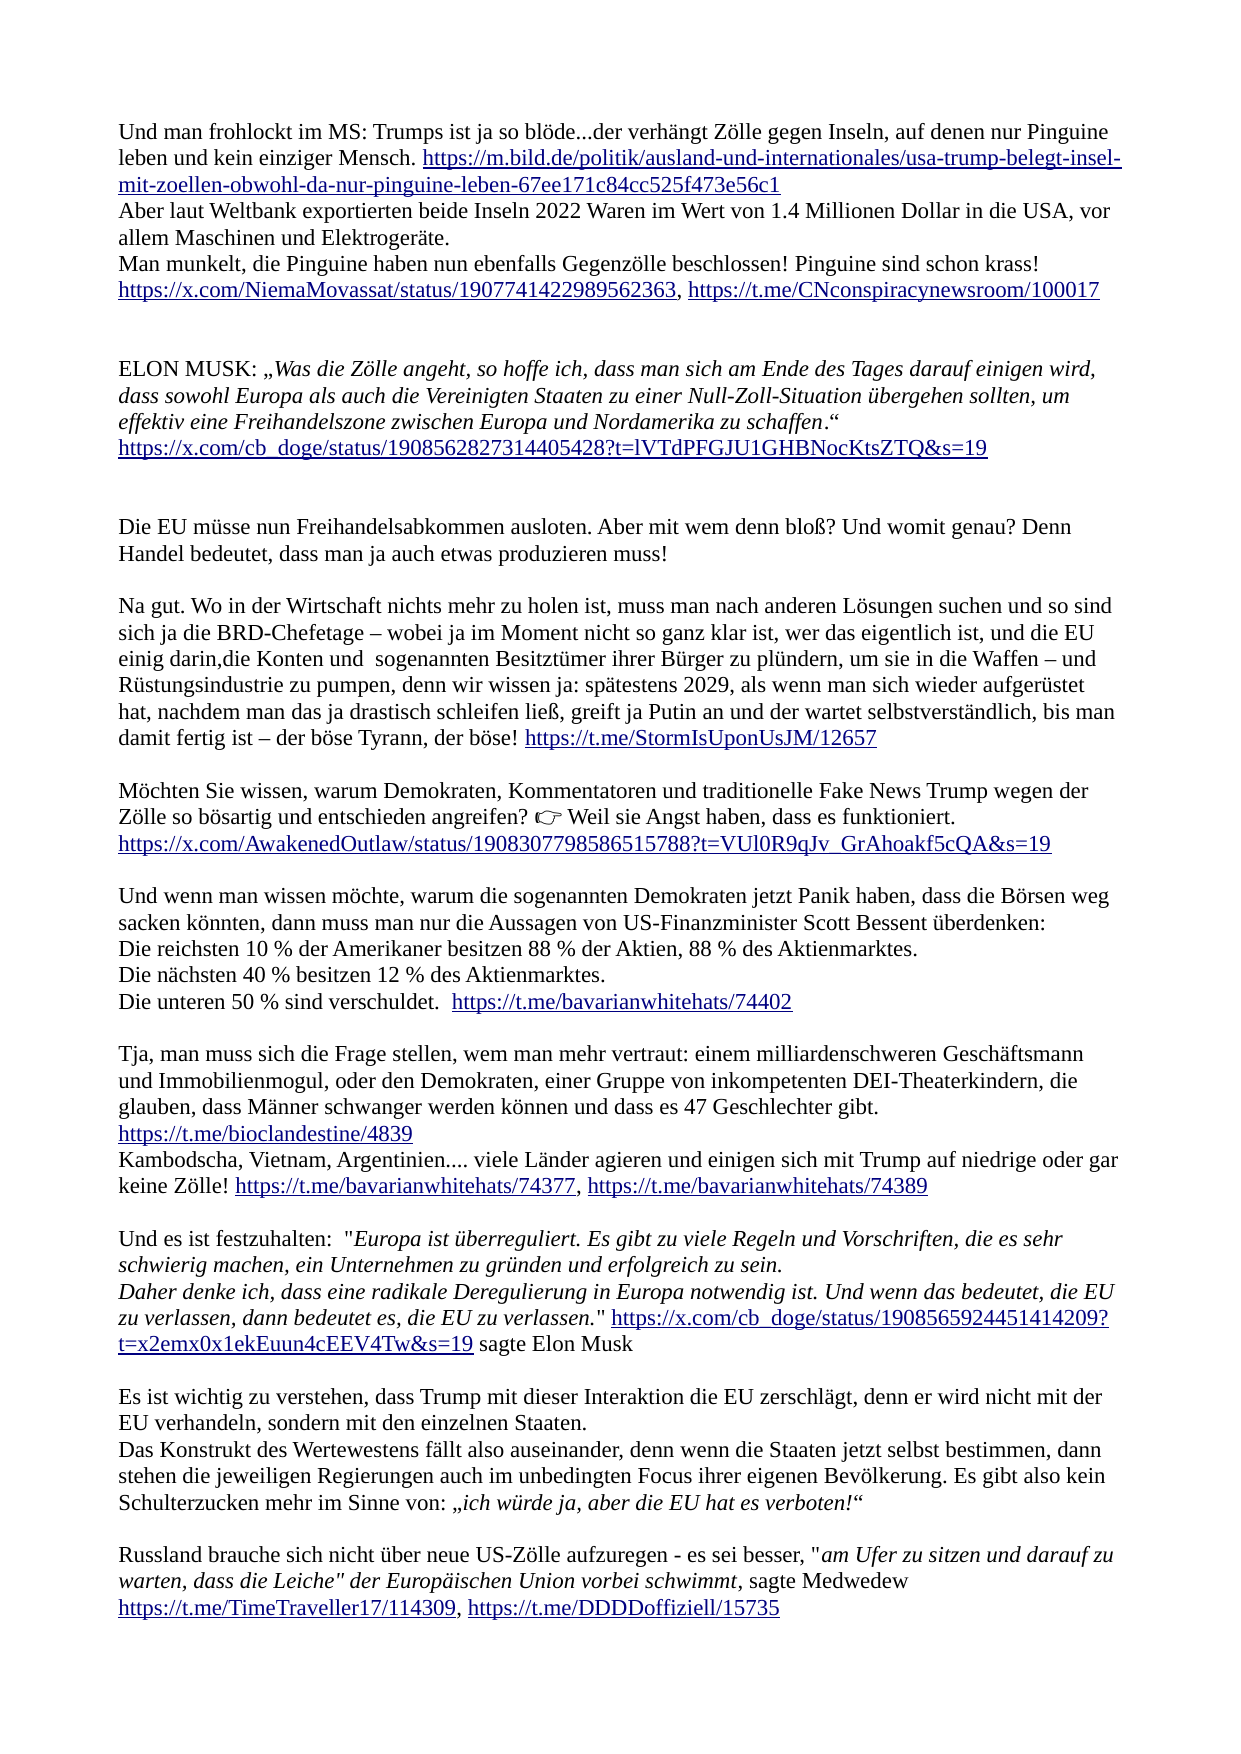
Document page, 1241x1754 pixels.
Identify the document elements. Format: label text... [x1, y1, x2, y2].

text Und man frohlockt im MS: Trumps ist ja so blöde...der verhängt Zölle gegen Inseln, auf denen nur Pinguine leben und kein einziger Mensch. https://m.bild.de/politik/ausland-und-internationales/usa-trump-belegt-insel-mit-zoellen-obwohl-da-nur-pinguine-leben-67ee171c84cc525f473e56c1 [118, 118, 1122, 197]
text Tja, man muss sich die Frage stellen, wem man mehr vertraut: einem milliardenschweren Geschäftsmann und Immobilienmogul, oder den Demokraten, einer Gruppe von inkompetenten DEI-Theaterkindern, die glauben, dass Männer schwanger werden können und dass es 47 Geschlechter gibt. https://t.me/bioclandestine/4839 [118, 1041, 1122, 1146]
text Man munkelt, die Pinguine haben nun ebenfalls Gegenzölle beschlossen! Pinguine sind schon krass! https://x.com/NiemaMovassat/status/1907741422989562363, https://t.me/CNconspiracynewsroom/100017 [118, 250, 1122, 303]
text Und wenn man wissen möchte, warum die sogenannten Demokraten jetzt Panik haben, dass die Börsen weg sacken könnten, dann muss man nur die Aussagen von US-Finanzminister Scott Bessent überdenken: [118, 882, 1122, 935]
text Na gut. Wo in der Wirtschaft nichts mehr zu holen ist, muss man nach anderen Lösungen suchen und so sind sich ja die BRD-Chefetage – wobei ja im Moment nicht so ganz klar ist, wer das eigentlich ist, und die EU einig darin,die Konten und sogenannten Besitztümer ihrer Bürger zu plündern, um sie in die Waffen – und Rüstungsindustrie zu pumpen, denn wir wissen ja: spätestens 2029, als wenn man sich wieder aufgerüstet hat, nachdem man das ja drastisch schleifen ließ, greift ja Putin an und der wartet selbstverständlich, bis man damit fertig ist – der böse Tyrann, der böse! https://t.me/StormIsUponUsJM/12657 [118, 592, 1122, 751]
text Die nächsten 40 % besitzen 12 % des Aktienmarktes. [118, 961, 1122, 988]
text Es ist wichtig zu verstehen, dass Trump mit dieser Interaktion die EU zerschlägt, denn er wird nicht mit der EU verhandeln, sondern mit den einzelnen Staaten. [118, 1383, 1122, 1436]
text Kambodscha, Vietnam, Argentinien.... viele Länder agieren und einigen sich mit Trump auf niedrige oder gar keine Zölle! https://t.me/bavarianwhitehats/74377, https://t.me/bavarianwhitehats/74389 [118, 1146, 1122, 1199]
text Und es ist festzuhalten: "Europa ist überreguliert. Es gibt zu viele Regeln und Vorschriften, die es sehr schwierig machen, ein Unternehmen zu gründen und erfolgreich zu sein. [118, 1225, 1122, 1278]
text Russland brauche sich nicht über neue US-Zölle aufzuregen - es sei besser, "am Ufer zu sitzen und darauf zu warten, dass die Leiche" der Europäischen Union vorbei schwimmt, sagte Medwedew https://t.me/TimeTraveller17/114309, https://t.me/DDDDoffiziell/15735 [118, 1541, 1122, 1620]
text Die EU müsse nun Freihandelsabkommen ausloten. Aber mit wem denn bloß? Und womit genau? Denn Handel bedeutet, dass man ja auch etwas produzieren muss! [118, 513, 1122, 566]
text Die unteren 50 % sind verschuldet. https://t.me/bavarianwhitehats/74402 [118, 988, 1122, 1014]
text ELON MUSK: „Was die Zölle angeht, so hoffe ich, dass man sich am Ende des Tages darauf einigen wird, dass sowohl Europa als auch die Vereinigten Staaten zu einer Null-Zoll-Situation übergehen sollten, um effektiv eine Freihandelszone zwischen Europa und Nordamerika zu schaffen.“ https://x.com/cb_doge/status/1908562827314405428?t=lVTdPFGJU1GHBNocKtsZTQ&s=19 [118, 355, 1122, 461]
text Die reichsten 10 % der Amerikaner besitzen 88 % der Aktien, 88 % des Aktienmarktes. [118, 935, 1122, 961]
text Daher denke ich, dass eine radikale Deregulierung in Europa notwendig ist. Und wenn das bedeutet, die EU zu verlassen, dann bedeutet es, die EU zu verlassen." https://x.com/cb_doge/status/1908565924451414209?t=x2emx0x1ekEuun4cEEV4Tw&s=19 sagte Elon Musk [118, 1278, 1122, 1357]
text Möchten Sie wissen, warum Demokraten, Kommentatoren und traditionelle Fake News Trump wegen der Zölle so bösartig und entschieden angreifen? 👉 Weil sie Angst haben, dass es funktioniert. https://x.com/AwakenedOutlaw/status/1908307798586515788?t=VUl0R9qJv_GrAhoakf5cQA&s=19 [118, 777, 1122, 856]
text Das Konstrukt des Wertewestens fällt also auseinander, denn wenn die Staaten jetzt selbst bestimmen, dann stehen die jeweiligen Regierungen auch im unbedingten Focus ihrer eigenen Bevölkerung. Es gibt also kein Schulterzucken mehr im Sinne von: „ich würde ja, aber die EU hat es verboten!“ [118, 1436, 1122, 1515]
text Aber laut Weltbank exportierten beide Inseln 2022 Waren im Wert von 1.4 Millionen Dollar in die USA, vor allem Maschinen und Elektrogeräte. [118, 197, 1122, 250]
